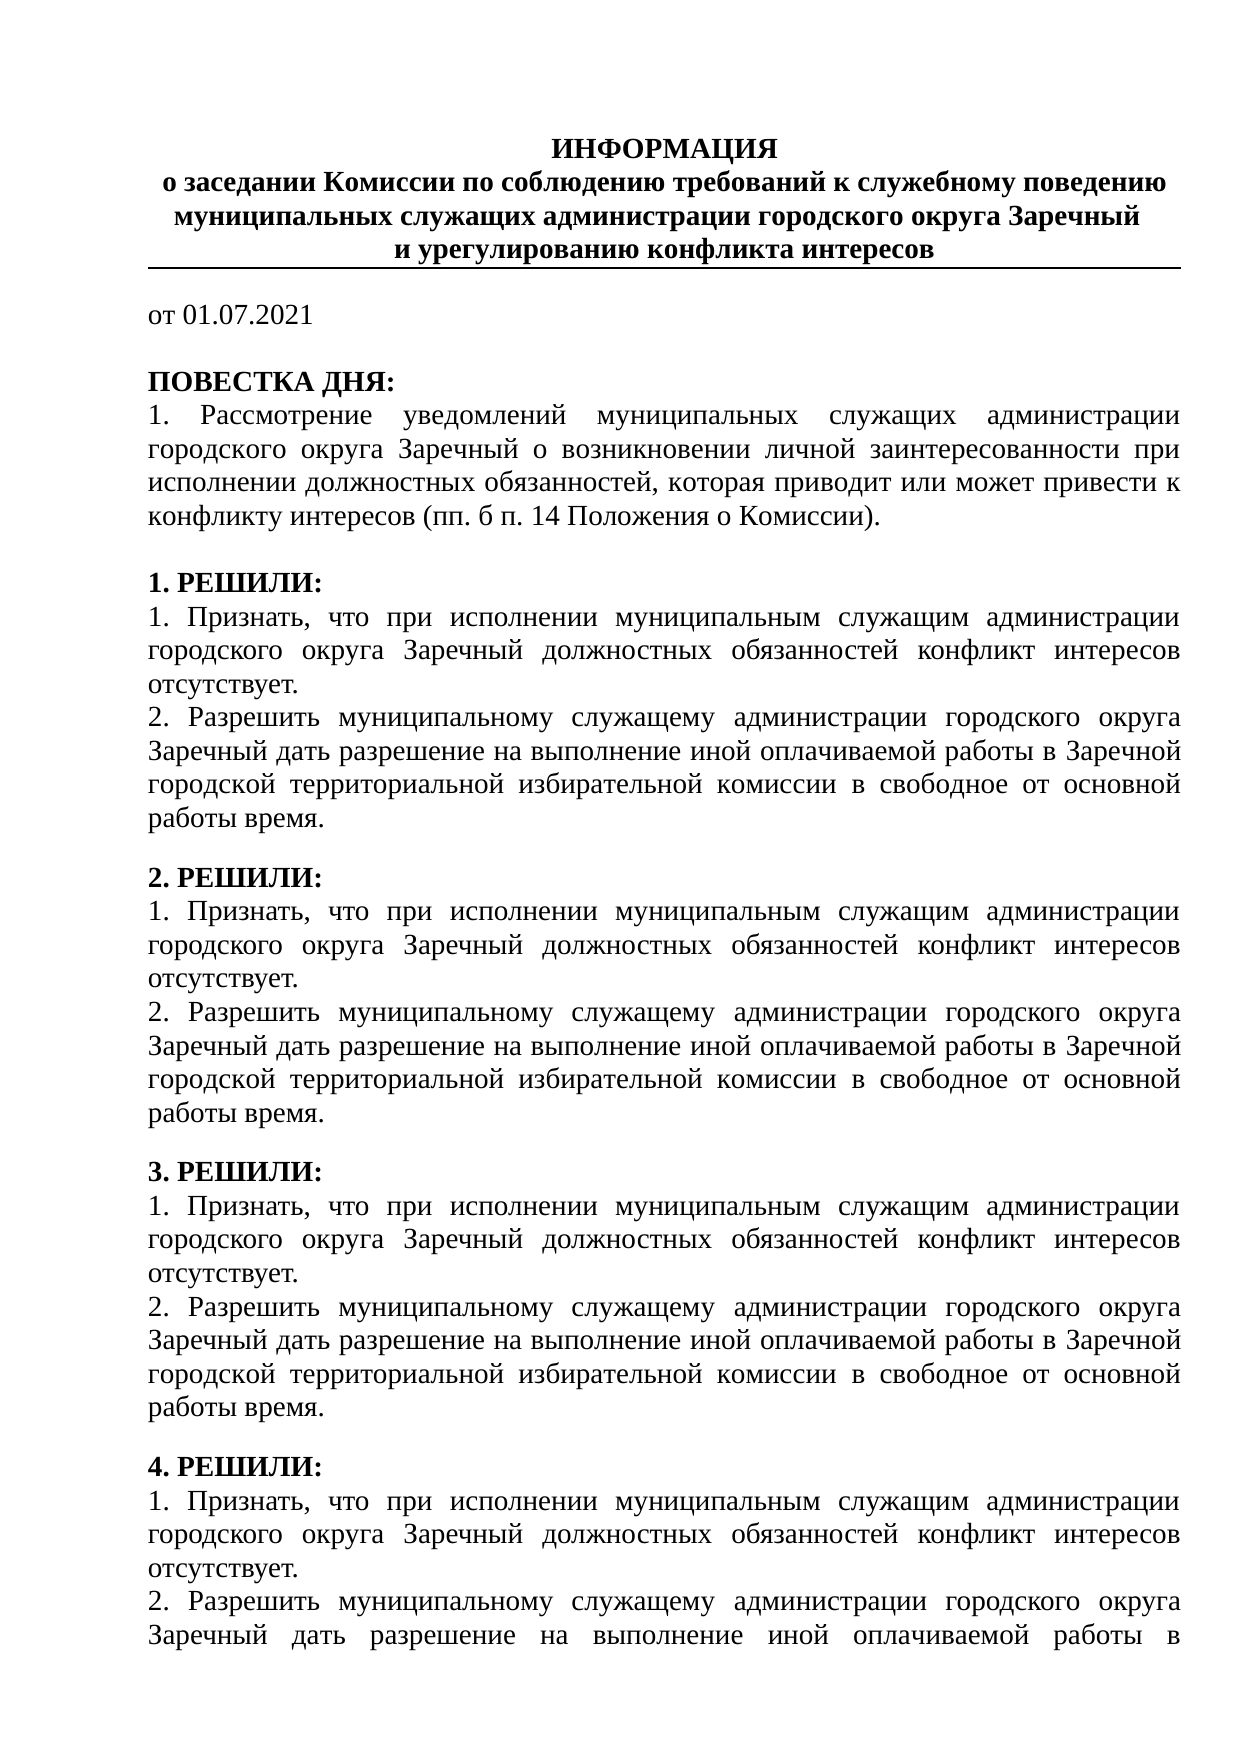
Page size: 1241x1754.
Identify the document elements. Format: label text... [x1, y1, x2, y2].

text 1. Признать, что при исполнении муниципальным служащим администрации городского округа Заречный должностных обязанностей конфликт интересов отсутствует. [148, 599, 1181, 699]
text 2. Разрешить муниципальному служащему администрации городского округа Заречный дать разрешение на выполнение иной оплачиваемой работы в Заречной городской территориальной избирательной комиссии в свободное от основной работы время. [148, 699, 1181, 833]
text о заседании Комиссии по соблюдению требований к служебному поведению [148, 164, 1181, 198]
text 2. Разрешить муниципальному служащему администрации городского округа Заречный дать разрешение на выполнение иной оплачиваемой работы в [148, 1583, 1181, 1651]
text 1. Признать, что при исполнении муниципальным служащим администрации городского округа Заречный должностных обязанностей конфликт интересов отсутствует. [148, 1188, 1181, 1289]
text 4. РЕШИЛИ: [148, 1449, 1181, 1483]
text и урегулированию конфликта интересов [148, 232, 1181, 267]
text ПОВЕСТКА ДНЯ: [148, 364, 1181, 397]
text 2. Разрешить муниципальному служащему администрации городского округа Заречный дать разрешение на выполнение иной оплачиваемой работы в Заречной городской территориальной избирательной комиссии в свободное от основной работы время. [148, 1289, 1181, 1423]
text 1. Признать, что при исполнении муниципальным служащим администрации городского округа Заречный должностных обязанностей конфликт интересов отсутствует. [148, 893, 1181, 994]
text 2. Разрешить муниципальному служащему администрации городского округа Заречный дать разрешение на выполнение иной оплачиваемой работы в Заречной городской территориальной избирательной комиссии в свободное от основной работы время. [148, 994, 1181, 1128]
text 1. Признать, что при исполнении муниципальным служащим администрации городского округа Заречный должностных обязанностей конфликт интересов отсутствует. [148, 1483, 1181, 1583]
text 1. РЕШИЛИ: [148, 565, 1181, 599]
text ИНФОРМАЦИЯ [148, 131, 1181, 164]
text 2. РЕШИЛИ: [148, 860, 1181, 893]
text от 01.07.2021 [148, 297, 1181, 330]
text муниципальных служащих администрации городского округа Заречный [148, 198, 1181, 232]
subtitle 1. Рассмотрение уведомлений муниципальных служащих администрации городского округа Заречный о возникновении личной заинтересованности при исполнении должностных обязанностей, которая приводит или может привести к конфликту интересов (пп. б п. 14 Положения о Комиссии). [148, 397, 1181, 532]
text 3. РЕШИЛИ: [148, 1154, 1181, 1188]
